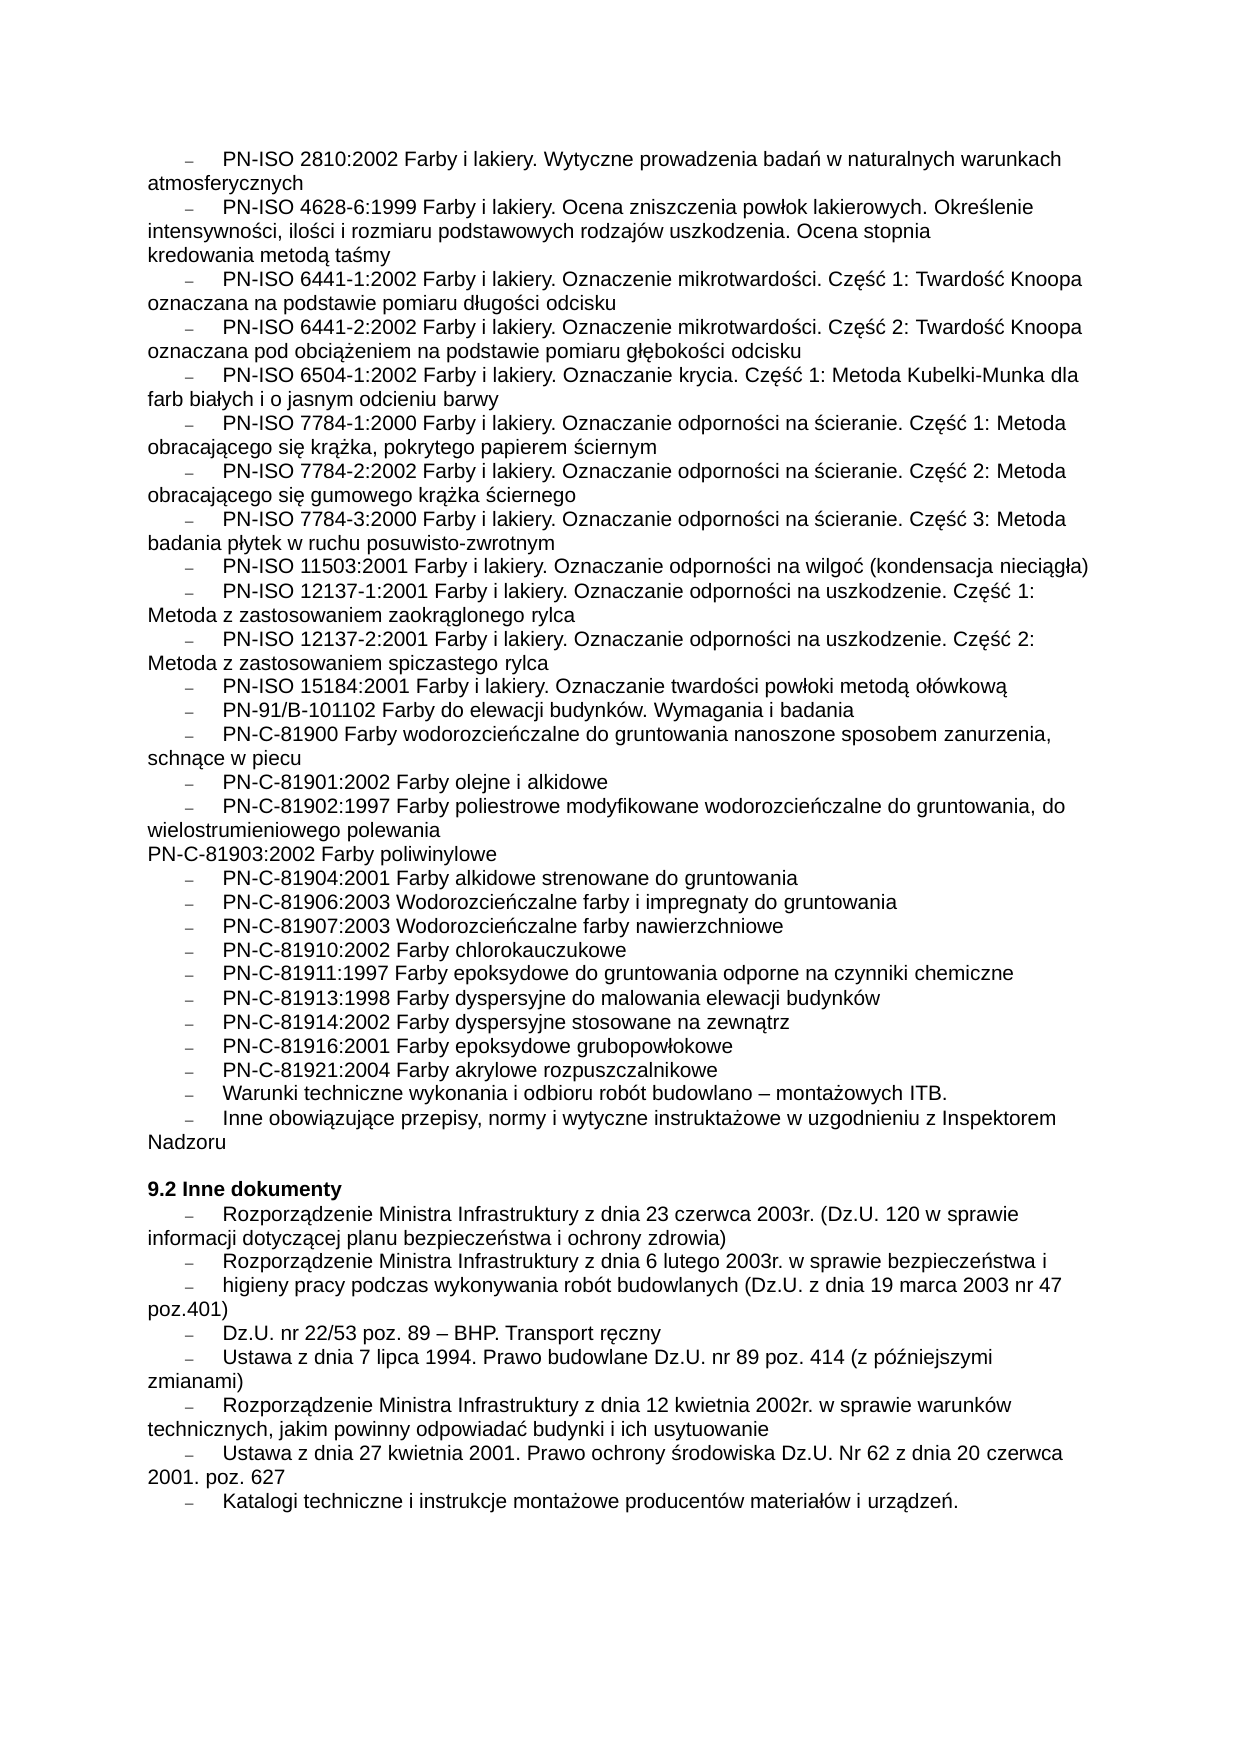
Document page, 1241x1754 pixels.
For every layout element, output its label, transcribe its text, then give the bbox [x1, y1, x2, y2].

list PN-C-81916:2001 Farby epoksydowe grubopowłokowe [185, 1034, 1105, 1058]
list Dz.U. nr 22/53 poz. 89 – BHP. Transport ręczny [185, 1321, 1105, 1345]
list PN-C-81910:2002 Farby chlorokauczukowe [185, 938, 1105, 962]
list PN-ISO 2810:2002 Farby i lakiery. Wytyczne prowadzenia badań w naturalnych warunkach atmosferycznych [147, 147, 1065, 195]
text PN-C-81903:2002 Farby poliwinylowe [147, 842, 1105, 866]
list PN-C-81902:1997 Farby poliestrowe modyfikowane wodorozcieńczalne do gruntowania, do wielostrumieniowego polewania [147, 794, 1066, 842]
list PN-ISO 12137-2:2001 Farby i lakiery. Oznaczanie odporności na uszkodzenie. Część 2: Metoda z zastosowaniem spiczastego rylca [147, 626, 1037, 674]
list PN-C-81914:2002 Farby dyspersyjne stosowane na zewnątrz [185, 1010, 1105, 1034]
list PN-C-81911:1997 Farby epoksydowe do gruntowania odporne na czynniki chemiczne [185, 962, 1105, 986]
list PN-C-81907:2003 Wodorozcieńczalne farby nawierzchniowe [185, 914, 1105, 938]
list PN-C-81906:2003 Wodorozcieńczalne farby i impregnaty do gruntowania [185, 890, 1105, 914]
subtitle Inne dokumenty [147, 1177, 1105, 1201]
list PN-ISO 12137-1:2001 Farby i lakiery. Oznaczanie odporności na uszkodzenie. Część 1: Metoda z zastosowaniem zaokrąglonego rylca [147, 578, 1037, 626]
list PN-ISO 6441-2:2002 Farby i lakiery. Oznaczenie mikrotwardości. Część 2: Twardość Knoopa oznaczana pod obciążeniem na podstawie pomiaru głębokości odcisku [147, 315, 1086, 363]
list Inne obowiązujące przepisy, normy i wytyczne instruktażowe w uzgodnieniu z Inspektorem Nadzoru [147, 1106, 1059, 1153]
list Ustawa z dnia 7 lipca 1994. Prawo budowlane Dz.U. nr 89 poz. 414 (z późniejszymi zmianami) [147, 1345, 995, 1393]
list PN-ISO 7784-2:2002 Farby i lakiery. Oznaczanie odporności na ścieranie. Część 2: Metoda obracającego się gumowego krążka ściernego [147, 459, 1069, 507]
list higieny pracy podczas wykonywania robót budowlanych (Dz.U. z dnia 19 marca 2003 nr 47 poz.401) [147, 1273, 1064, 1321]
list PN-ISO 15184:2001 Farby i lakiery. Oznaczanie twardości powłoki metodą ołówkową [185, 674, 1105, 698]
list PN-91/B-101102 Farby do elewacji budynków. Wymagania i badania [185, 698, 1105, 722]
list PN-ISO 11503:2001 Farby i lakiery. Oznaczanie odporności na wilgoć (kondensacja nieciągła) [185, 555, 1105, 578]
list PN-C-81913:1998 Farby dyspersyjne do malowania elewacji budynków [185, 986, 1105, 1009]
list Rozporządzenie Ministra Infrastruktury z dnia 23 czerwca 2003r. (Dz.U. 120 w sprawie informacji dotyczącej planu bezpieczeństwa i ochrony zdrowia) [147, 1201, 1021, 1249]
list PN-ISO 4628-6:1999 Farby i lakiery. Ocena zniszczenia powłok lakierowych. Określenie intensywności, ilości i rozmiaru podstawowych rodzajów uszkodzenia. Ocena stopnia kredowania metodą taśmy [147, 195, 1036, 267]
list Ustawa z dnia 27 kwietnia 2001. Prawo ochrony środowiska Dz.U. Nr 62 z dnia 20 czerwca 2001. poz. 627 [147, 1441, 1064, 1489]
list Rozporządzenie Ministra Infrastruktury z dnia 12 kwietnia 2002r. w sprawie warunków technicznych, jakim powinny odpowiadać budynki i ich usytuowanie [147, 1393, 1014, 1441]
list PN-ISO 6504-1:2002 Farby i lakiery. Oznaczanie krycia. Część 1: Metoda Kubelki-Munka dla farb białych i o jasnym odcieniu barwy [147, 363, 1080, 411]
list PN-C-81904:2001 Farby alkidowe strenowane do gruntowania [185, 866, 1105, 890]
list Warunki techniczne wykonania i odbioru robót budowlano – montażowych ITB. [185, 1082, 1105, 1106]
list Rozporządzenie Ministra Infrastruktury z dnia 6 lutego 2003r. w sprawie bezpieczeństwa i [185, 1249, 1105, 1273]
list PN-ISO 6441-1:2002 Farby i lakiery. Oznaczenie mikrotwardości. Część 1: Twardość Knoopa oznaczana na podstawie pomiaru długości odcisku [147, 267, 1086, 315]
list PN-C-81921:2004 Farby akrylowe rozpuszczalnikowe [185, 1058, 1105, 1082]
list PN-ISO 7784-1:2000 Farby i lakiery. Oznaczanie odporności na ścieranie. Część 1: Metoda obracającego się krążka, pokrytego papierem ściernym [147, 411, 1069, 459]
list Katalogi techniczne i instrukcje montażowe producentów materiałów i urządzeń. [185, 1489, 1105, 1513]
list PN-C-81900 Farby wodorozcieńczalne do gruntowania nanoszone sposobem zanurzenia, schnące w piecu [147, 722, 1052, 770]
list PN-C-81901:2002 Farby olejne i alkidowe [185, 770, 1105, 794]
list PN-ISO 7784-3:2000 Farby i lakiery. Oznaczanie odporności na ścieranie. Część 3: Metoda badania płytek w ruchu posuwisto-zwrotnym [147, 507, 1069, 555]
